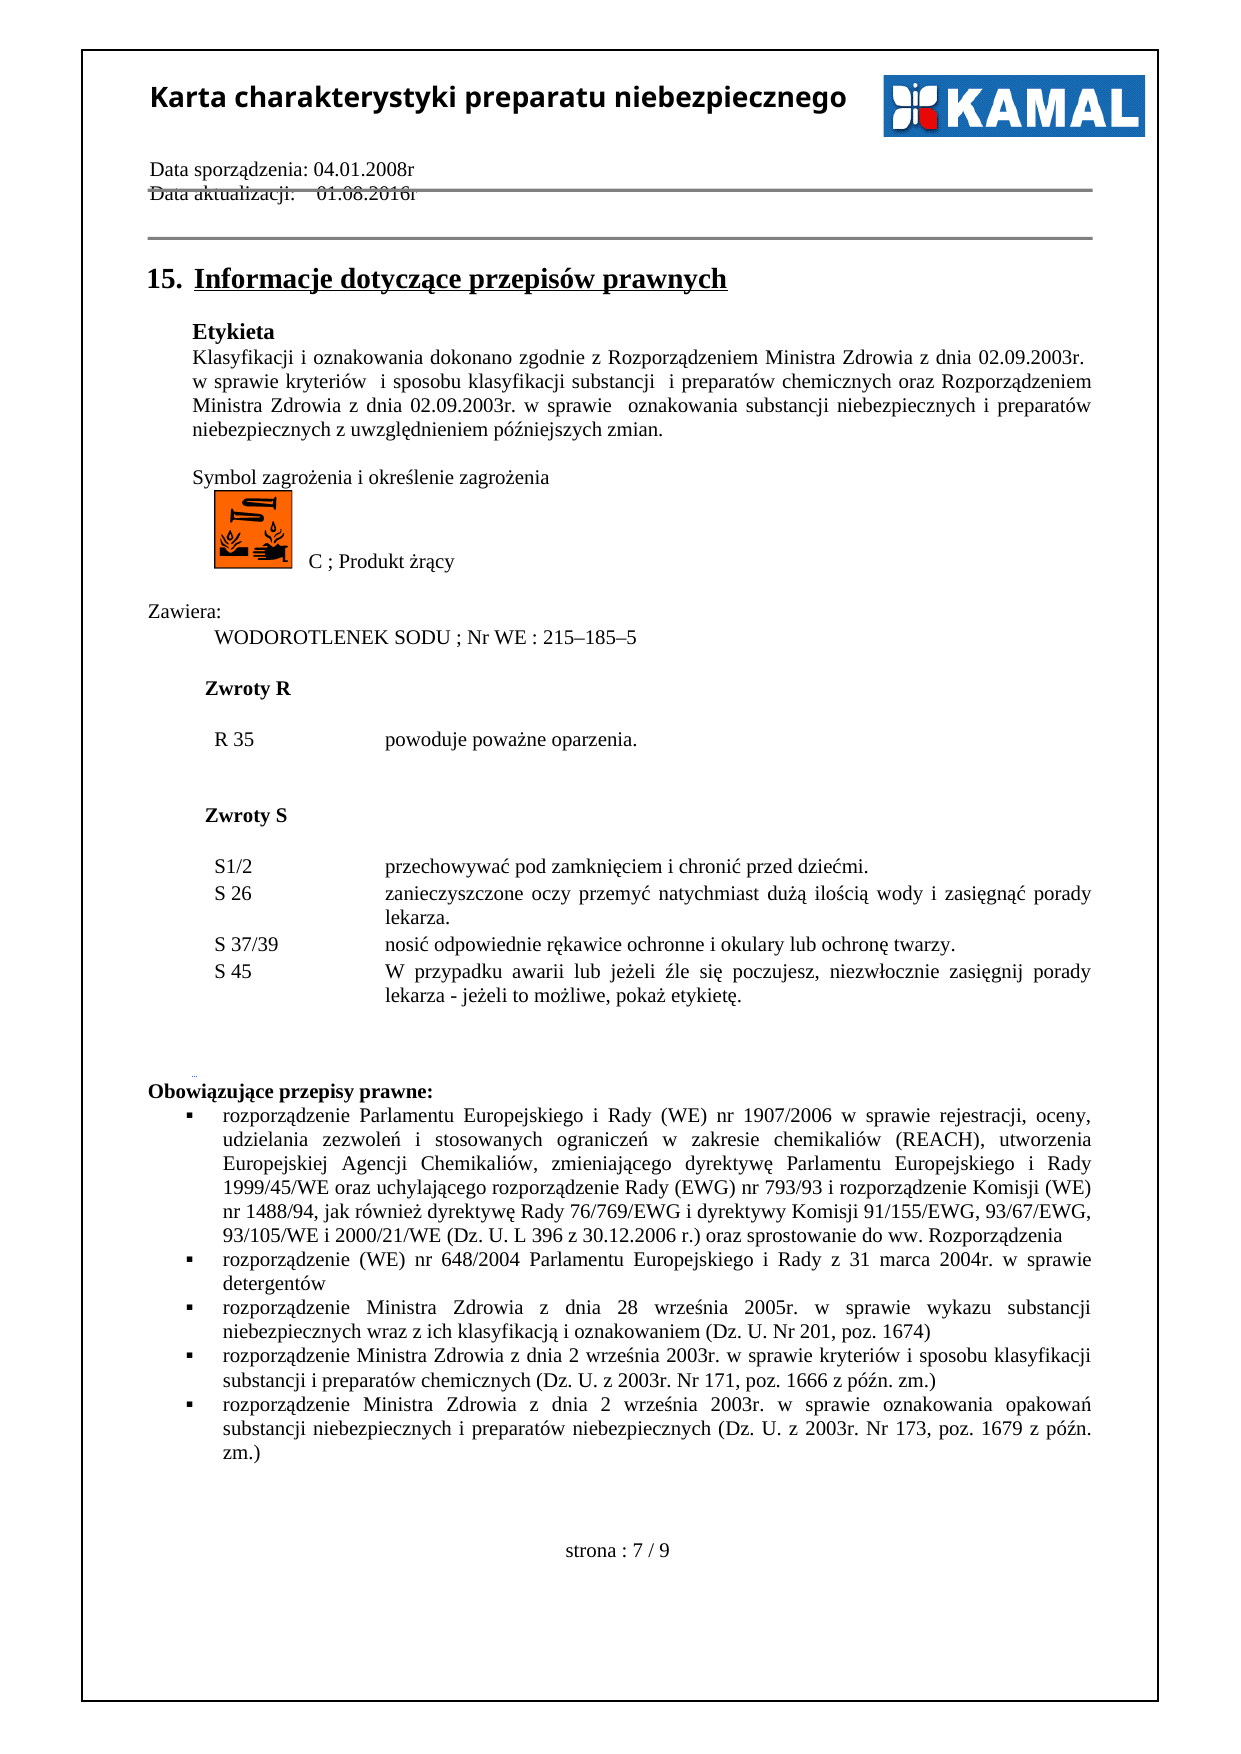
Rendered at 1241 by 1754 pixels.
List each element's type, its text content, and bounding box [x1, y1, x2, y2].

table_cell S 26 [213, 879, 383, 931]
table_header Zwroty S [203, 801, 1094, 828]
list rozporządzenie Ministra Zdrowia z dnia 2 września 2003r. w sprawie oznakowania opakowań substancji niebezpiecznych i preparatów niebezpiecznych (Dz. U. z 2003r. Nr 173, poz. 1679 z późn. zm.) [185, 1392, 1092, 1464]
text Klasyfikacji i oznakowania dokonano zgodnie z Rozporządzeniem Ministra Zdrowia z dnia 02.09.2003r. w sprawie kryteriów i sposobu klasyfikacji substancji i preparatów chemicznych oraz Rozporządzeniem Ministra Zdrowia z dnia 02.09.2003r. w sprawie oznakowania substancji niebezpiecznych i preparatów niebezpiecznych z uwzględnieniem późniejszych zmian. [192, 345, 1092, 441]
text Zawiera: [148, 599, 1092, 623]
table_header [146, 623, 212, 650]
table_header 15. [146, 261, 193, 294]
table_header przechowywać pod zamknięciem i chronić przed dziećmi. [383, 852, 1094, 879]
list rozporządzenie Ministra Zdrowia z dnia 28 września 2005r. w sprawie wykazu substancji niebezpiecznych wraz z ich klasyfikacją i oznakowaniem (Dz. U. Nr 201, poz. 1674) [185, 1295, 1092, 1343]
text Etykieta [192, 318, 1092, 345]
table_cell zanieczyszczone oczy przemyć natychmiast dużą ilością wody i zasięgnąć porady lekarza. [383, 879, 1094, 931]
table_cell [146, 879, 212, 931]
table_header [146, 852, 212, 879]
table_header Informacje dotyczące przepisów prawnych [194, 261, 1094, 294]
table_cell nosić odpowiednie rękawice ochronne i okulary lub ochronę twarzy. [383, 931, 1094, 958]
text Maladies Professional [192, 1057, 1092, 1079]
text Obowiązujące przepisy prawne: [148, 1079, 1092, 1103]
table_cell S 45 [213, 958, 383, 1009]
table_header [146, 489, 212, 575]
picture [883, 75, 1146, 137]
table_cell [146, 958, 212, 1009]
list rozporządzenie (WE) nr 648/2004 Parlamentu Europejskiego i Rady z 31 marca 2004r. w sprawie detergentów [185, 1247, 1092, 1295]
table_header C ; Produkt żrący [213, 489, 1094, 575]
text Symbol zagrożenia i określenie zagrożenia [192, 465, 1092, 489]
table_cell S 37/39 [213, 931, 383, 958]
table_header [146, 674, 203, 702]
list rozporządzenie Ministra Zdrowia z dnia 2 września 2003r. w sprawie kryteriów i sposobu klasyfikacji substancji i preparatów chemicznych (Dz. U. z 2003r. Nr 171, poz. 1666 z późn. zm.) [185, 1343, 1092, 1392]
table_header powoduje poważne oparzenia. [383, 726, 1094, 753]
picture [214, 490, 293, 569]
table_header WODOROTLENEK SODU ; Nr WE : 215–185–5 [213, 623, 1094, 650]
table_header R 35 [213, 726, 383, 753]
table_header [146, 726, 212, 753]
list rozporządzenie Parlamentu Europejskiego i Rady (WE) nr 1907/2006 w sprawie rejestracji, oceny, udzielania zezwoleń i stosowanych ograniczeń w zakresie chemikaliów (REACH), utworzenia Europejskiej Agencji Chemikaliów, zmieniającego dyrektywę Parlamentu Europejskiego i Rady 1999/45/WE oraz uchylającego rozporządzenie Rady (EWG) nr 793/93 i rozporządzenie Komisji (WE) nr 1488/94, jak również dyrektywę Rady 76/769/EWG i dyrektywy Komisji 91/155/EWG, 93/67/EWG, 93/105/WE i 2000/21/WE (Dz. U. L 396 z 30.12.2006 r.) oraz sprostowanie do ww. Rozporządzenia [185, 1103, 1092, 1247]
table_cell W przypadku awarii lub jeżeli źle się poczujesz, niezwłocznie zasięgnij porady lekarza - jeżeli to możliwe, pokaż etykietę. [383, 958, 1094, 1009]
table_header S1/2 [213, 852, 383, 879]
table_cell [146, 931, 212, 958]
table_header [146, 801, 203, 828]
table_header Zwroty R [203, 674, 1094, 702]
